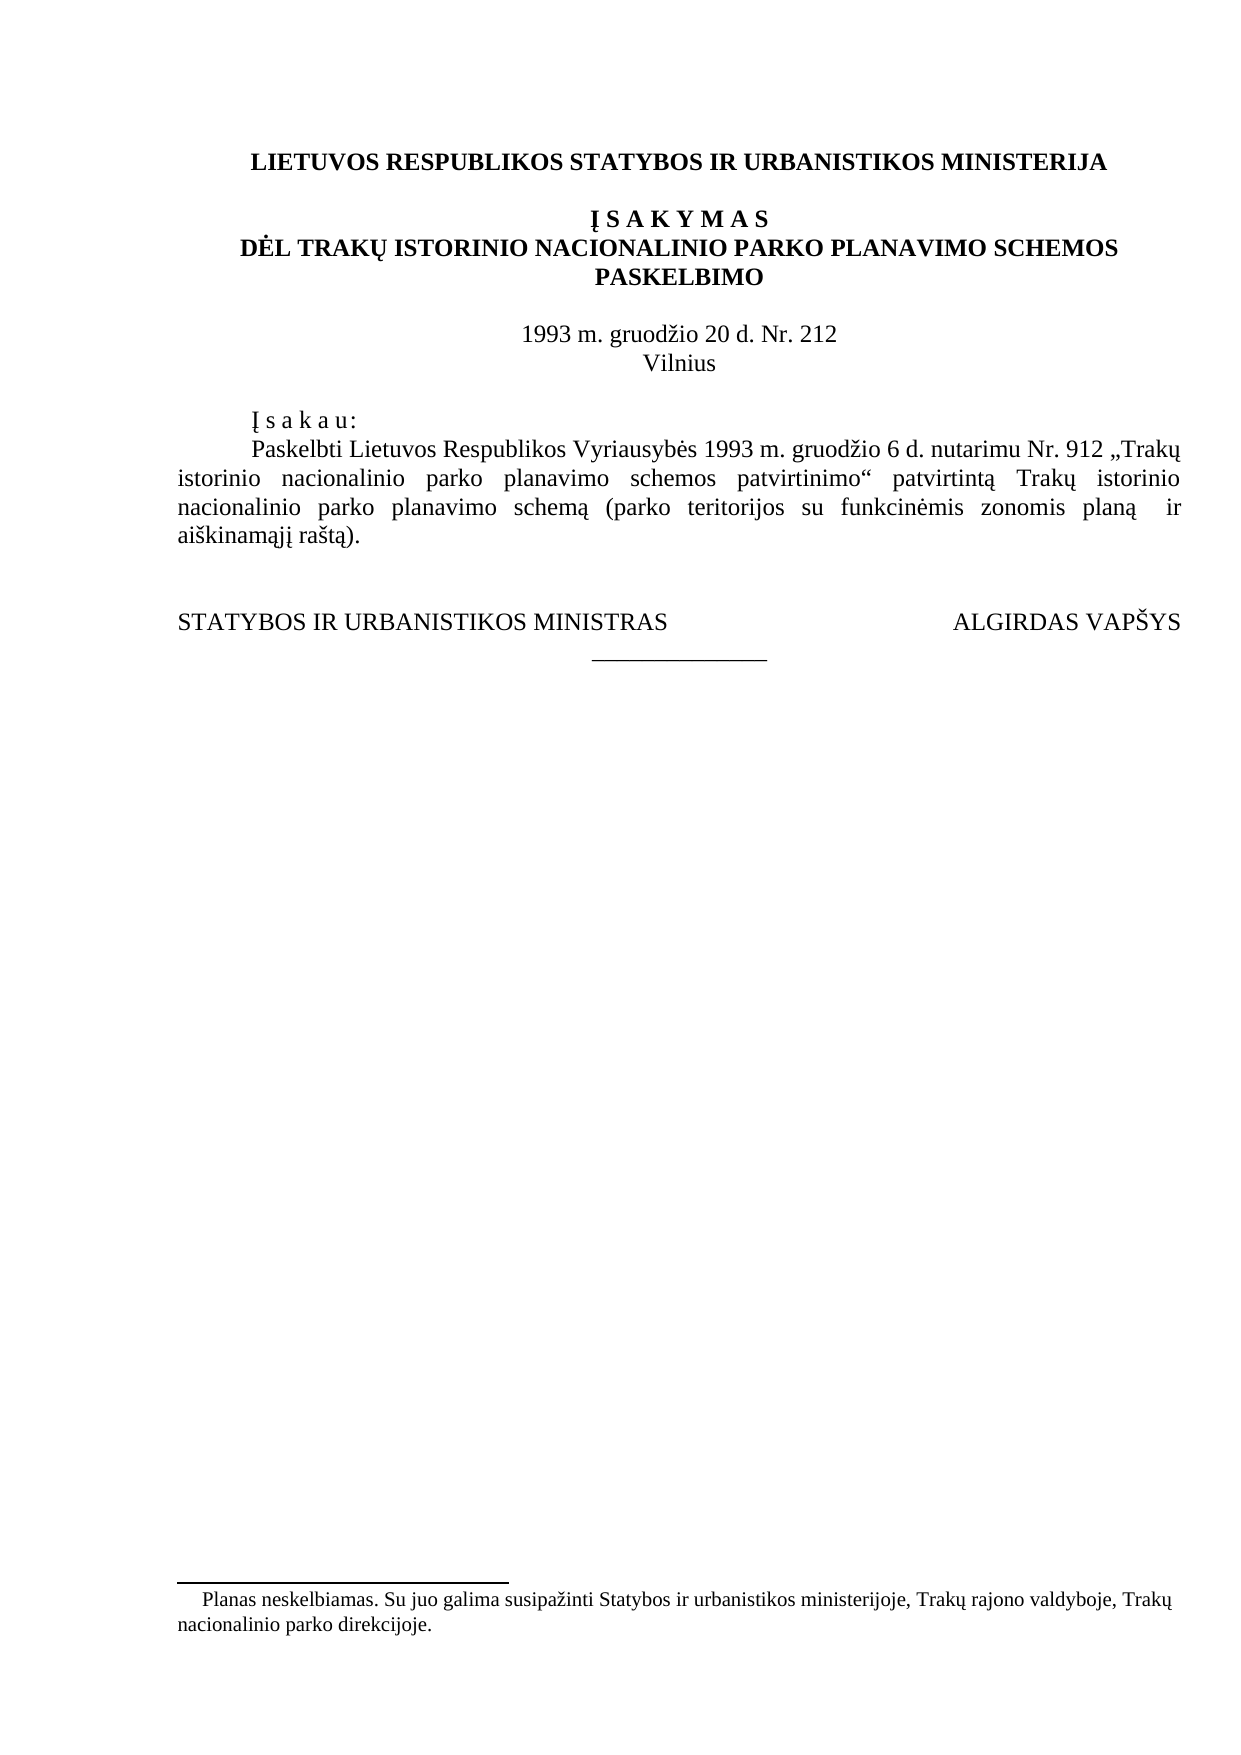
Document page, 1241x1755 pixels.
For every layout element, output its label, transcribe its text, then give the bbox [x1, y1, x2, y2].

text ______________ [177, 636, 1181, 664]
text DĖL TRAKŲ ISTORINIO NACIONALINIO PARKO PLANAVIMO SCHEMOS PASKELBIMO [177, 233, 1181, 291]
text Planas neskelbiamas. Su juo galima susipažinti Statybos ir urbanistikos ministerijoje, Trakų rajono valdyboje, Trakų nacionalinio parko direkcijoje. [177, 1583, 1181, 1636]
text Įsakau: [177, 406, 1181, 434]
text Į S A K Y M A S [177, 204, 1181, 233]
text Paskelbti Lietuvos Respublikos Vyriausybės 1993 m. gruodžio 6 d. nutarimu Nr. 912 „Trakų istorinio nacionalinio parko planavimo schemos patvirtinimo“ patvirtintą Trakų istorinio nacionalinio parko planavimo schemą (parko teritorijos su funkcinėmis zonomis planą ir aiškinamąjį raštą). [177, 434, 1181, 549]
text LIETUVOS RESPUBLIKOS STATYBOS IR URBANISTIKOS MINISTERIJA [177, 147, 1181, 176]
text 1993 m. gruodžio 20 d. Nr. 212 [177, 319, 1181, 348]
text STATYBOS IR URBANISTIKOS MINISTRAS ALGIRDAS VAPŠYS [177, 607, 1181, 636]
text Vilnius [177, 348, 1181, 377]
